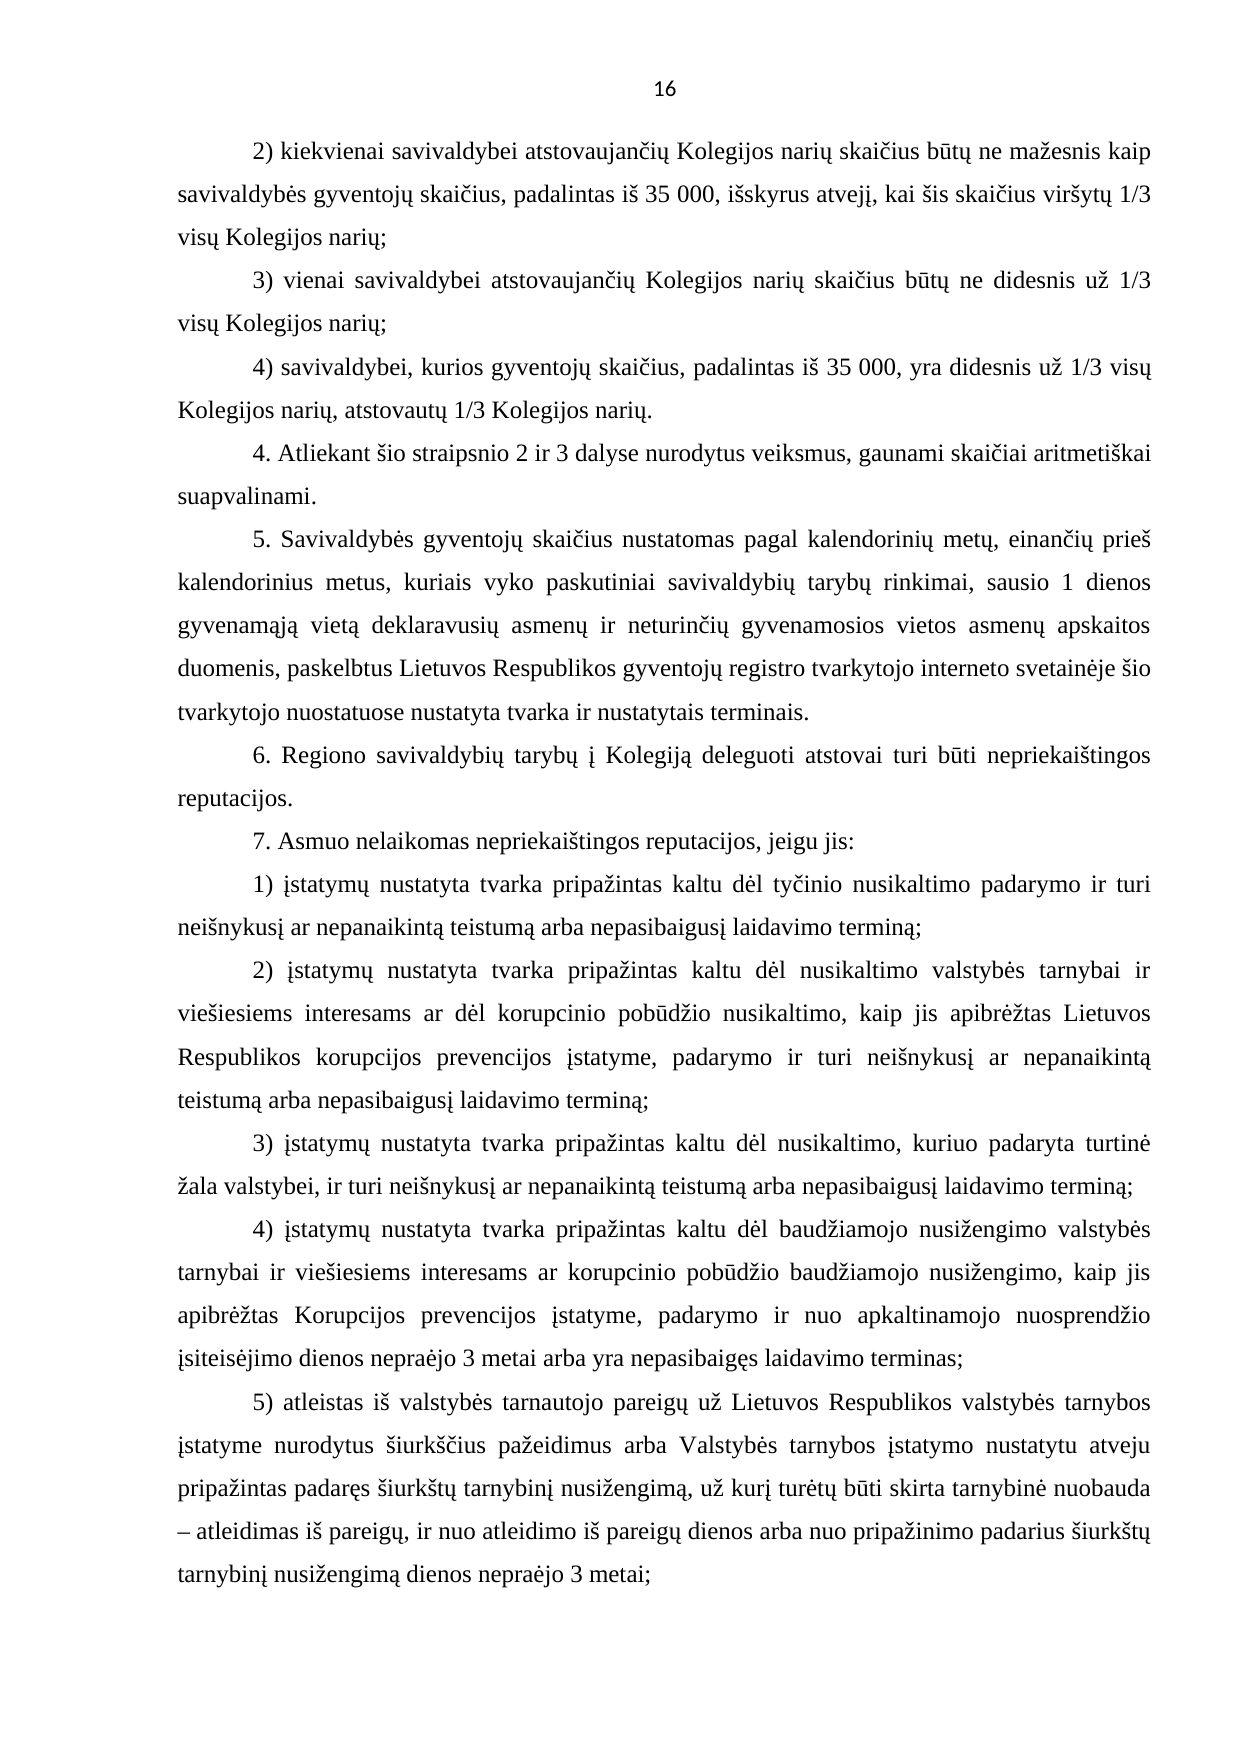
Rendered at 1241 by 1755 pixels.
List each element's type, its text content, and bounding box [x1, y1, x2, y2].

text 1) įstatymų nustatyta tvarka pripažintas kaltu dėl tyčinio nusikaltimo padarymo ir turi neišnykusį ar nepanaikintą teistumą arba nepasibaigusį laidavimo terminą; [177, 869, 1152, 941]
text 4) įstatymų nustatyta tvarka pripažintas kaltu dėl baudžiamojo nusižengimo valstybės tarnybai ir viešiesiems interesams ar korupcinio pobūdžio baudžiamojo nusižengimo, kaip jis apibrėžtas Korupcijos prevencijos įstatyme, padarymo ir nuo apkaltinamojo nuosprendžio įsiteisėjimo dienos nepraėjo 3 metai arba yra nepasibaigęs laidavimo terminas; [177, 1214, 1152, 1372]
text 5. Savivaldybės gyventojų skaičius nustatomas pagal kalendorinių metų, einančių prieš kalendorinius metus, kuriais vyko paskutiniai savivaldybių tarybų rinkimai, sausio 1 dienos gyvenamąją vietą deklaravusių asmenų ir neturinčių gyvenamosios vietos asmenų apskaitos duomenis, paskelbtus Lietuvos Respublikos gyventojų registro tvarkytojo interneto svetainėje šio tvarkytojo nuostatuose nustatyta tvarka ir nustatytais terminais. [177, 524, 1152, 725]
text 3) įstatymų nustatyta tvarka pripažintas kaltu dėl nusikaltimo, kuriuo padaryta turtinė žala valstybei, ir turi neišnykusį ar nepanaikintą teistumą arba nepasibaigusį laidavimo terminą; [177, 1128, 1152, 1200]
text 5) atleistas iš valstybės tarnautojo pareigų už Lietuvos Respublikos valstybės tarnybos įstatyme nurodytus šiurkščius pažeidimus arba Valstybės tarnybos įstatymo nustatytu atveju pripažintas padaręs šiurkštų tarnybinį nusižengimą, už kurį turėtų būti skirta tarnybinė nuobauda – atleidimas iš pareigų, ir nuo atleidimo iš pareigų dienos arba nuo pripažinimo padarius šiurkštų tarnybinį nusižengimą dienos nepraėjo 3 metai; [177, 1387, 1152, 1588]
text 4. Atliekant šio straipsnio 2 ir 3 dalyse nurodytus veiksmus, gaunami skaičiai aritmetiškai suapvalinami. [177, 438, 1152, 510]
text 7. Asmuo nelaikomas nepriekaištingos reputacijos, jeigu jis: [177, 826, 1152, 855]
text 6. Regiono savivaldybių tarybų į Kolegiją deleguoti atstovai turi būti nepriekaištingos reputacijos. [177, 740, 1152, 812]
text 2) įstatymų nustatyta tvarka pripažintas kaltu dėl nusikaltimo valstybės tarnybai ir viešiesiems interesams ar dėl korupcinio pobūdžio nusikaltimo, kaip jis apibrėžtas Lietuvos Respublikos korupcijos prevencijos įstatyme, padarymo ir turi neišnykusį ar nepanaikintą teistumą arba nepasibaigusį laidavimo terminą; [177, 955, 1152, 1113]
text 2) kiekvienai savivaldybei atstovaujančių Kolegijos narių skaičius būtų ne mažesnis kaip savivaldybės gyventojų skaičius, padalintas iš 35 000, išskyrus atvejį, kai šis skaičius viršytų 1/3 visų Kolegijos narių; [177, 136, 1152, 251]
text 3) vienai savivaldybei atstovaujančių Kolegijos narių skaičius būtų ne didesnis už 1/3 visų Kolegijos narių; [177, 265, 1152, 337]
text 4) savivaldybei, kurios gyventojų skaičius, padalintas iš 35 000, yra didesnis už 1/3 visų Kolegijos narių, atstovautų 1/3 Kolegijos narių. [177, 352, 1152, 423]
